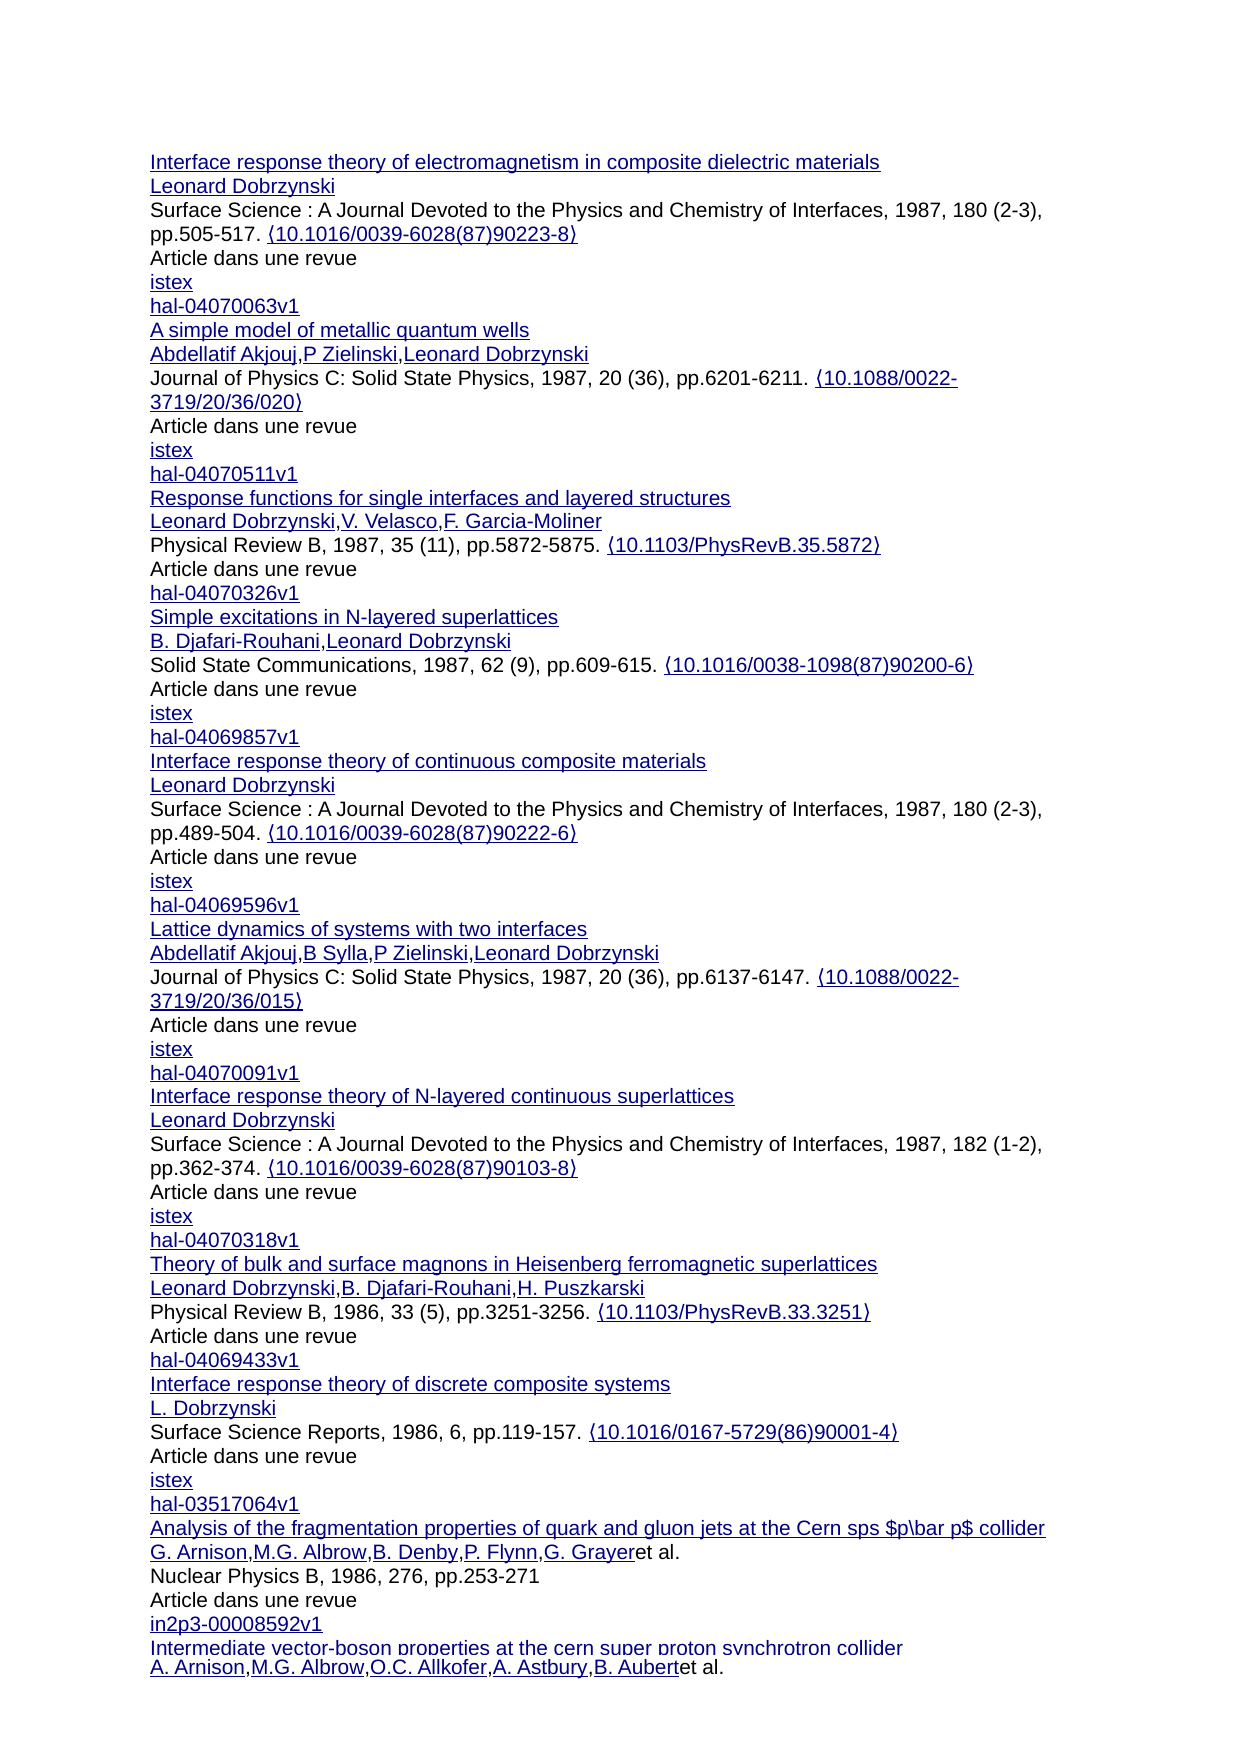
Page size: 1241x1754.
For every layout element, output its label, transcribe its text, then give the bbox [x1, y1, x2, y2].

table_cell Interface response theory of N-layered continuous superlattices Leonard Dobrzynski Surface Science : A Journal Devoted to the Physics and Chemistry of Interfaces, 1987, 182 (1-2), pp.362-374. ⟨10.1016/0039-6028(87)90103-8⟩ Article dans une revue istex hal-04070318v1 [150, 1084, 1090, 1252]
table_cell Theory of bulk and surface magnons in Heisenberg ferromagnetic superlattices Leonard Dobrzynski,B. Djafari-Rouhani,H. Puszkarski Physical Review B, 1986, 33 (5), pp.3251-3256. ⟨10.1103/PhysRevB.33.3251⟩ Article dans une revue hal-04069433v1 [150, 1252, 1090, 1372]
table_cell Simple excitations in N-layered superlattices B. Djafari-Rouhani,Leonard Dobrzynski Solid State Communications, 1987, 62 (9), pp.609-615. ⟨10.1016/0038-1098(87)90200-6⟩ Article dans une revue istex hal-04069857v1 [150, 605, 1090, 749]
table_cell Interface response theory of continuous composite materials Leonard Dobrzynski Surface Science : A Journal Devoted to the Physics and Chemistry of Interfaces, 1987, 180 (2-3), pp.489-504. ⟨10.1016/0039-6028(87)90222-6⟩ Article dans une revue istex hal-04069596v1 [150, 749, 1090, 917]
table_cell Analysis of the fragmentation properties of quark and gluon jets at the Cern sps $p\bar p$ collider G. Arnison,M.G. Albrow,B. Denby,P. Flynn,G. Grayeret al. Nuclear Physics B, 1986, 276, pp.253-271 Article dans une revue in2p3-00008592v1 [150, 1516, 1090, 1635]
table_cell A simple model of metallic quantum wells Abdellatif Akjouj,P Zielinski,Leonard Dobrzynski Journal of Physics C: Solid State Physics, 1987, 20 (36), pp.6201-6211. ⟨10.1088/0022-3719/20/36/020⟩ Article dans une revue istex hal-04070511v1 [150, 318, 1090, 485]
table_cell Interface response theory of discrete composite systems L. Dobrzynski Surface Science Reports, 1986, 6, pp.119-157. ⟨10.1016/0167-5729(86)90001-4⟩ Article dans une revue istex hal-03517064v1 [150, 1372, 1090, 1516]
table_cell Interface response theory of electromagnetism in composite dielectric materials Leonard Dobrzynski Surface Science : A Journal Devoted to the Physics and Chemistry of Interfaces, 1987, 180 (2-3), pp.505-517. ⟨10.1016/0039-6028(87)90223-8⟩ Article dans une revue istex hal-04070063v1 [150, 150, 1090, 318]
table_cell Lattice dynamics of systems with two interfaces Abdellatif Akjouj,B Sylla,P Zielinski,Leonard Dobrzynski Journal of Physics C: Solid State Physics, 1987, 20 (36), pp.6137-6147. ⟨10.1088/0022-3719/20/36/015⟩ Article dans une revue istex hal-04070091v1 [150, 917, 1090, 1084]
table_cell Response functions for single interfaces and layered structures Leonard Dobrzynski,V. Velasco,F. Garcia-Moliner Physical Review B, 1987, 35 (11), pp.5872-5875. ⟨10.1103/PhysRevB.35.5872⟩ Article dans une revue hal-04070326v1 [150, 485, 1090, 605]
table_cell Intermediate vector-boson properties at the cern super proton synchrotron collider A. Arnison,M.G. Albrow,O.C. Allkofer,A. Astbury,B. Aubertet al. [150, 1635, 1090, 1679]
